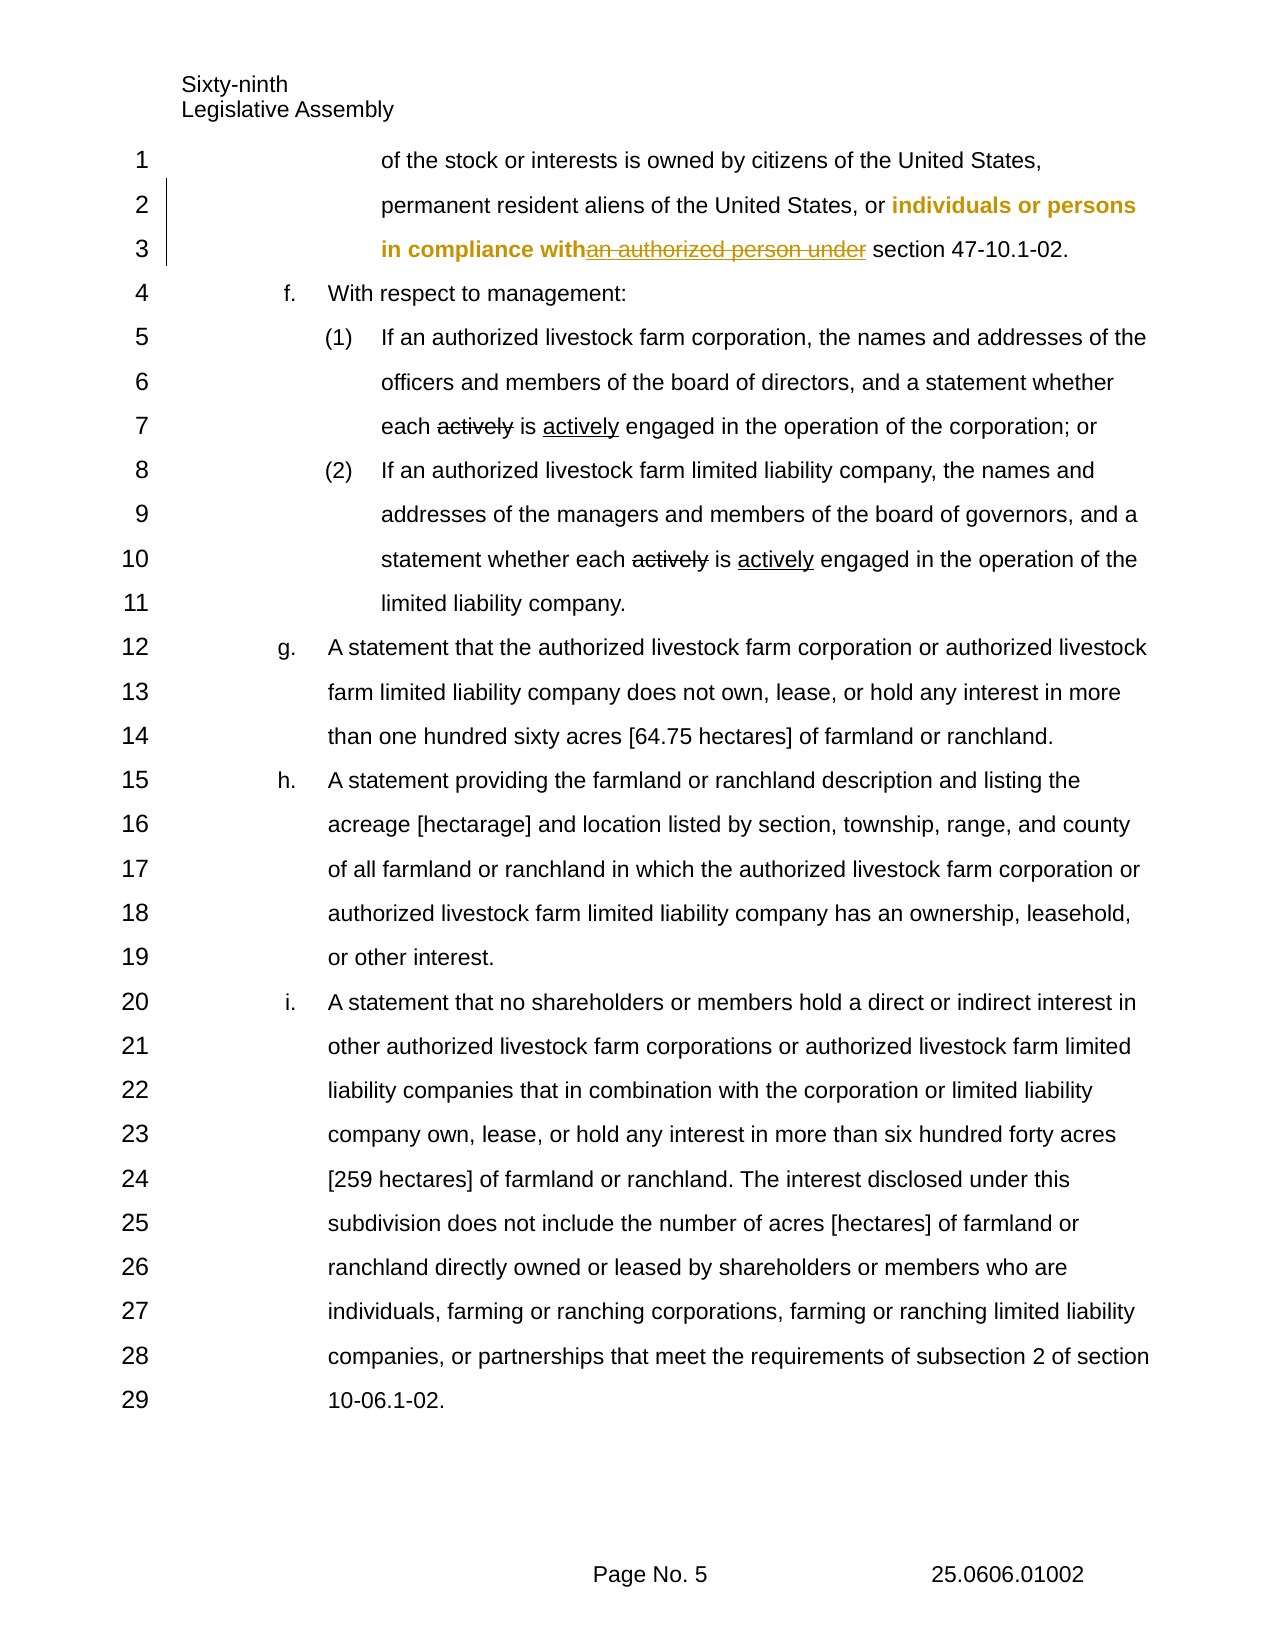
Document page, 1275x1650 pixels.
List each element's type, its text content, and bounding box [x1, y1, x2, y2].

text i. A statement that no shareholders or members hold a direct or indirect interest in other authorized livestock farm corporations or authorized livestock farm limited liability companies that in combination with the corporation or limited liability company own, lease, or hold any interest in more than six hundred forty acres [259 hectares] of farmland or ranchland. The interest disclosed under this subdivision does not include the number of acres [hectares] of farmland or ranchland directly owned or leased by shareholders or members who are individuals, farming or ranching corporations, farming or ranching limited liability companies, or partnerships that meet the requirements of subsection 2 of section 10‑06.1‑02. [181, 974, 1154, 1417]
text g. A statement that the authorized livestock farm corporation or authorized livestock farm limited liability company does not own, lease, or hold any interest in more than one hundred sixty acres [64.75 hectares] of farmland or ranchland. [181, 620, 1154, 753]
text (8) As to personsa person other than an individual, a statement of whether the person, and any controlling personindividual or organization of the person, is incorporated or organized in the United States and one hundred percent of the stock or interests is owned by citizens of the United States, permanent resident aliens of the United States, or individuals or persons in compliance with section 47‑10.1‑02. [181, 133, 1154, 266]
text f. With respect to management: [181, 266, 1154, 310]
text (2) If an authorized livestock farm limited liability company, the names and addresses of the managers and members of the board of governors, and a statement whether each actively is actively engaged in the operation of the limited liability company. [181, 443, 1154, 620]
text h. A statement providing the farmland or ranchland description and listing the acreage [hectarage] and location listed by section, township, range, and county of all farmland or ranchland in which the authorized livestock farm corporation or authorized livestock farm limited liability company has an ownership, leasehold, or other interest. [181, 753, 1154, 974]
text (1) If an authorized livestock farm corporation, the names and addresses of the officers and members of the board of directors, and a statement whether each actively is actively engaged in the operation of the corporation; or [181, 310, 1154, 443]
